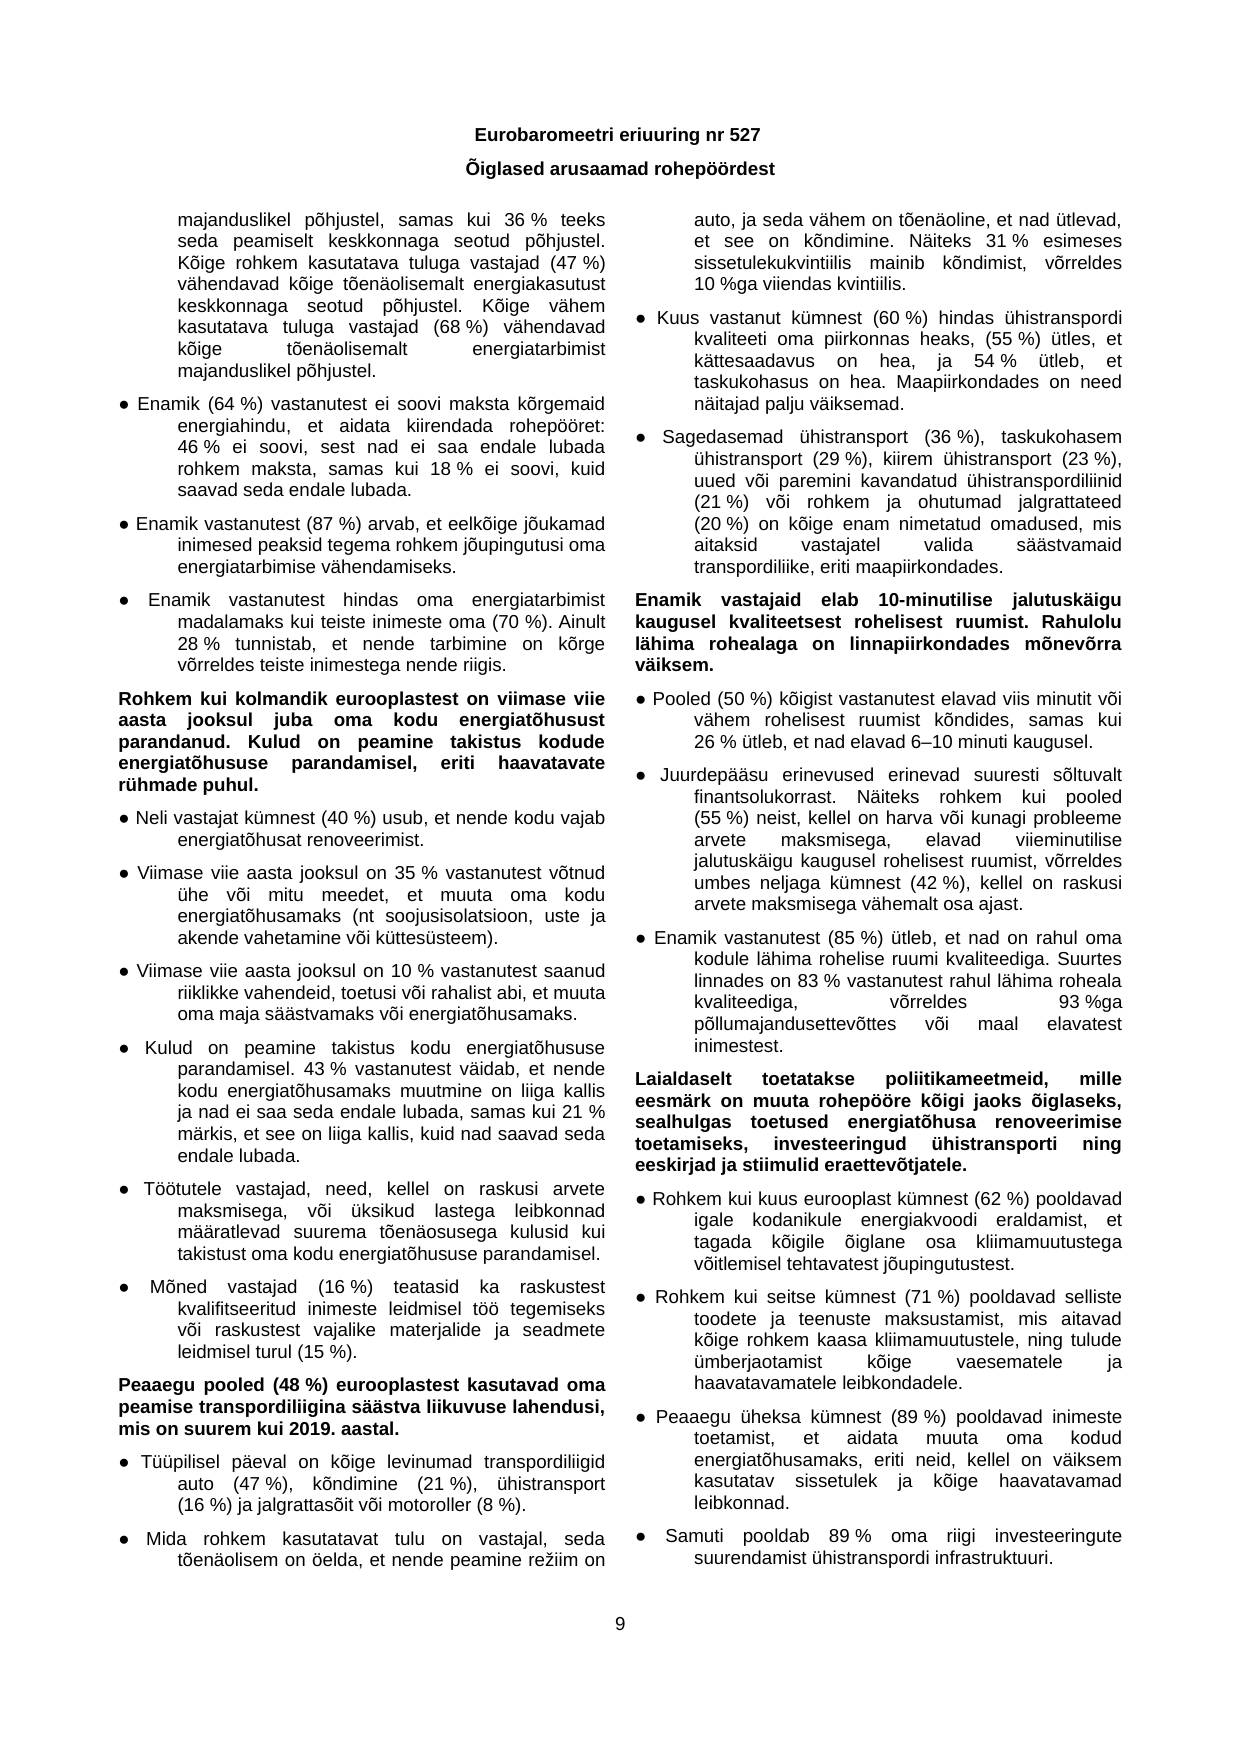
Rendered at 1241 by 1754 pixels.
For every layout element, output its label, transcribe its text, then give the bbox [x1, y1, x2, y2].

text majanduslikel põhjustel, samas kui 36 % teeks seda peamiselt keskkonnaga seotud põhjustel. Kõige rohkem kasutatava tuluga vastajad (47 %) vähendavad kõige tõenäolisemalt energiakasutust keskkonnaga seotud põhjustel. Kõige vähem kasutatava tuluga vastajad (68 %) vähendavad kõige tõenäolisemalt energiatarbimist majanduslikel põhjustel. [118, 208, 605, 381]
text ● Tüüpilisel päeval on kõige levinumad transpordiliigid auto (47 %), kõndimine (21 %), ühistransport (16 %) ja jalgrattasõit või motoroller (8 %). [118, 1451, 605, 1515]
text ● Viimase viie aasta jooksul on 10 % vastanutest saanud riiklikke vahendeid, toetusi või rahalist abi, et muuta oma maja säästvamaks või energiatõhusamaks. [118, 960, 605, 1025]
text ● Mõned vastajad (16 %) teatasid ka raskustest kvalifitseeritud inimeste leidmisel töö tegemiseks või raskustest vajalike materjalide ja seadmete leidmisel turul (15 %). [118, 1276, 605, 1362]
text ● Töötutele vastajad, need, kellel on raskusi arvete maksmisega, või üksikud lastega leibkonnad määratlevad suurema tõenäosusega kulusid kui takistust oma kodu energiatõhususe parandamisel. [118, 1178, 605, 1264]
text ● Viimase viie aasta jooksul on 35 % vastanutest võtnud ühe või mitu meedet, et muuta oma kodu energiatõhusamaks (nt soojusisolatsioon, uste ja akende vahetamine või küttesüsteem). [118, 862, 605, 948]
text ● Neli vastajat kümnest (40 %) usub, et nende kodu vajab energiatõhusat renoveerimist. [118, 807, 605, 850]
text ● Enamik vastanutest (85 %) ütleb, et nad on rahul oma kodule lähima rohelise ruumi kvaliteediga. Suurtes linnades on 83 % vastanutest rahul lähima roheala kvaliteediga, võrreldes 93 %ga põllumajandusettevõttes või maal elavatest inimestest. [635, 927, 1122, 1056]
text ● Peaaegu üheksa kümnest (89 %) pooldavad inimeste toetamist, et aidata muuta oma kodud energiatõhusamaks, eriti neid, kellel on väiksem kasutatav sissetulek ja kõige haavatavamad leibkonnad. [635, 1405, 1122, 1513]
text ● Enamik (64 %) vastanutest ei soovi maksta kõrgemaid energiahindu, et aidata kiirendada rohepööret: 46 % ei soovi, sest nad ei saa endale lubada rohkem maksta, samas kui 18 % ei soovi, kuid saavad seda endale lubada. [118, 393, 605, 501]
text ● Rohkem kui kuus eurooplast kümnest (62 %) pooldavad igale kodanikule energiakvoodi eraldamist, et tagada kõigile õiglane osa kliimamuutustega võitlemisel tehtavatest jõupingutustest. [635, 1188, 1122, 1274]
text Peaaegu pooled (48 %) eurooplastest kasutavad oma peamise transpordiliigina säästva liikuvuse lahendusi, mis on suurem kui 2019. aastal. [118, 1374, 605, 1439]
text ● Pooled (50 %) kõigist vastanutest elavad viis minutit või vähem rohelisest ruumist kõndides, samas kui 26 % ütleb, et nad elavad 6–10 minuti kaugusel. [635, 687, 1122, 752]
text ● Sagedasemad ühistransport (36 %), taskukohasem ühistransport (29 %), kiirem ühistransport (23 %), uued või paremini kavandatud ühistranspordiliinid (21 %) või rohkem ja ohutumad jalgrattateed (20 %) on kõige enam nimetatud omadused, mis aitaksid vastajatel valida säästvamaid transpordiliike, eriti maapiirkondades. [635, 426, 1122, 577]
text ● Samuti pooldab 89 % oma riigi investeeringute suurendamist ühistranspordi infrastruktuuri. [635, 1525, 1122, 1568]
text ● Kulud on peamine takistus kodu energiatõhususe parandamisel. 43 % vastanutest väidab, et nende kodu energiatõhusamaks muutmine on liiga kallis ja nad ei saa seda endale lubada, samas kui 21 % märkis, et see on liiga kallis, kuid nad saavad seda endale lubada. [118, 1037, 605, 1166]
text ● Mida rohkem kasutatavat tulu on vastajal, seda tõenäolisem on öelda, et nende peamine režiim on [118, 1527, 605, 1570]
text ● Enamik vastanutest hindas oma energiatarbimist madalamaks kui teiste inimeste oma (70 %). Ainult 28 % tunnistab, et nende tarbimine on kõrge võrreldes teiste inimestega nende riigis. [118, 589, 605, 675]
text ● Juurdepääsu erinevused erinevad suuresti sõltuvalt finantsolukorrast. Näiteks rohkem kui pooled (55 %) neist, kellel on harva või kunagi probleeme arvete maksmisega, elavad viieminutilise jalutuskäigu kaugusel rohelisest ruumist, võrreldes umbes neljaga kümnest (42 %), kellel on raskusi arvete maksmisega vähemalt osa ajast. [635, 764, 1122, 915]
text ● Enamik vastanutest (87 %) arvab, et eelkõige jõukamad inimesed peaksid tegema rohkem jõupingutusi oma energiatarbimise vähendamiseks. [118, 513, 605, 577]
text Rohkem kui kolmandik eurooplastest on viimase viie aasta jooksul juba oma kodu energiatõhusust parandanud. Kulud on peamine takistus kodude energiatõhususe parandamisel, eriti haavatavate rühmade puhul. [118, 687, 605, 795]
text auto, ja seda vähem on tõenäoline, et nad ütlevad, et see on kõndimine. Näiteks 31 % esimeses sissetulekukvintiilis mainib kõndimist, võrreldes 10 %ga viiendas kvintiilis. [635, 208, 1122, 295]
text Laialdaselt toetatakse poliitikameetmeid, mille eesmärk on muuta rohepööre kõigi jaoks õiglaseks, sealhulgas toetused energiatõhusa renoveerimise toetamiseks, investeeringud ühistransporti ning eeskirjad ja stiimulid eraettevõtjatele. [635, 1068, 1122, 1176]
text ● Rohkem kui seitse kümnest (71 %) pooldavad selliste toodete ja teenuste maksustamist, mis aitavad kõige rohkem kaasa kliimamuutustele, ning tulude ümberjaotamist kõige vaesematele ja haavatavamatele leibkondadele. [635, 1286, 1122, 1393]
text ● Kuus vastanut kümnest (60 %) hindas ühistranspordi kvaliteeti oma piirkonnas heaks, (55 %) ütles, et kättesaadavus on hea, ja 54 % ütleb, et taskukohasus on hea. Maapiirkondades on need näitajad palju väiksemad. [635, 307, 1122, 414]
text Enamik vastajaid elab 10-minutilise jalutuskäigu kaugusel kvaliteetsest rohelisest ruumist. Rahulolu lähima rohealaga on linnapiirkondades mõnevõrra väiksem. [635, 589, 1122, 675]
